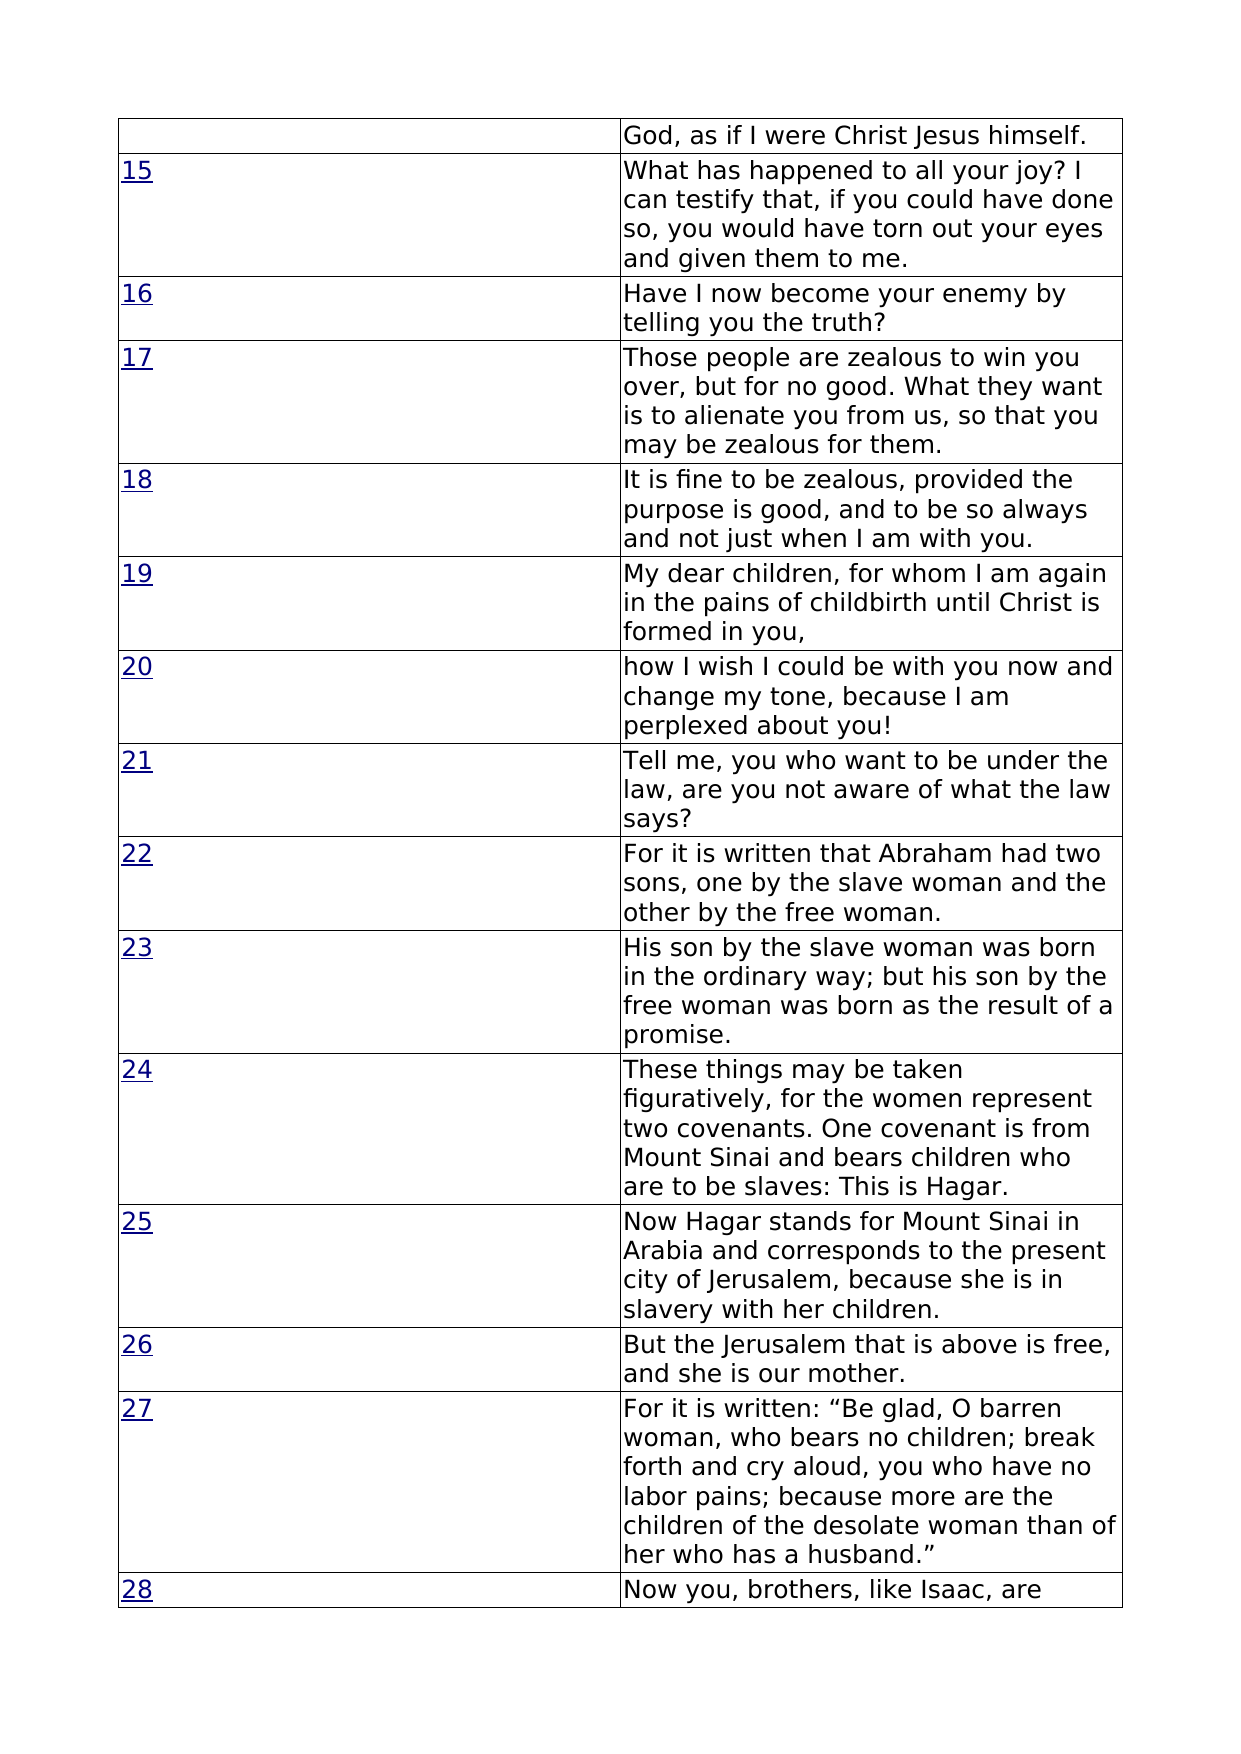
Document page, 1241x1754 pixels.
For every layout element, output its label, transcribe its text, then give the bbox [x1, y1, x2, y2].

table_cell For it is written that Abraham had two sons, one by the slave woman and the other by the free woman. [621, 837, 1122, 930]
table_cell But the Jerusalem that is above is free, and she is our mother. [621, 1328, 1122, 1391]
table_cell Tell me, you who want to be under the law, are you not aware of what the law says? [621, 744, 1122, 836]
table_cell Those people are zealous to win you over, but for no good. What they want is to alienate you from us, so that you may be zealous for them. [621, 341, 1122, 463]
table_cell 18 [119, 464, 620, 556]
table_cell What has happened to all your joy? I can testify that, if you could have done so, you would have torn out your eyes and given them to me. [621, 154, 1122, 276]
table_cell It is fine to be zealous, provided the purpose is good, and to be so always and not just when I am with you. [621, 464, 1122, 556]
table_cell 20 [119, 651, 620, 743]
table_cell Now Hagar stands for Mount Sinai in Arabia and corresponds to the present city of Jerusalem, because she is in slavery with her children. [621, 1205, 1122, 1327]
table_cell 17 [119, 341, 620, 463]
table_cell My dear children, for whom I am again in the pains of childbirth until Christ is formed in you, [621, 557, 1122, 649]
table_cell 24 [119, 1054, 620, 1204]
table_cell His son by the slave woman was born in the ordinary way; but his son by the free woman was born as the result of a promise. [621, 931, 1122, 1052]
table_cell Have I now become your enemy by telling you the truth? [621, 277, 1122, 340]
table_cell For it is written: “Be glad, O barren woman, who bears no children; break forth and cry aloud, you who have no labor pains; because more are the children of the desolate woman than of her who has a husband.” [621, 1392, 1122, 1572]
table_cell 27 [119, 1392, 620, 1572]
table_cell These things may be taken figuratively, for the women represent two covenants. One covenant is from Mount Sinai and bears children who are to be slaves: This is Hagar. [621, 1054, 1122, 1204]
table_cell 25 [119, 1205, 620, 1327]
table_cell 23 [119, 931, 620, 1052]
table_cell 21 [119, 744, 620, 836]
table_cell how I wish I could be with you now and change my tone, because I am perplexed about you! [621, 651, 1122, 743]
table_cell Now you, brothers, like Isaac, are [621, 1573, 1122, 1607]
table_cell 28 [119, 1573, 620, 1607]
table_cell [119, 119, 620, 153]
table_cell 26 [119, 1328, 620, 1391]
table_cell 19 [119, 557, 620, 649]
table_cell God, as if I were Christ Jesus himself. [621, 119, 1122, 153]
table_cell 22 [119, 837, 620, 930]
table_cell 16 [119, 277, 620, 340]
table_cell 15 [119, 154, 620, 276]
